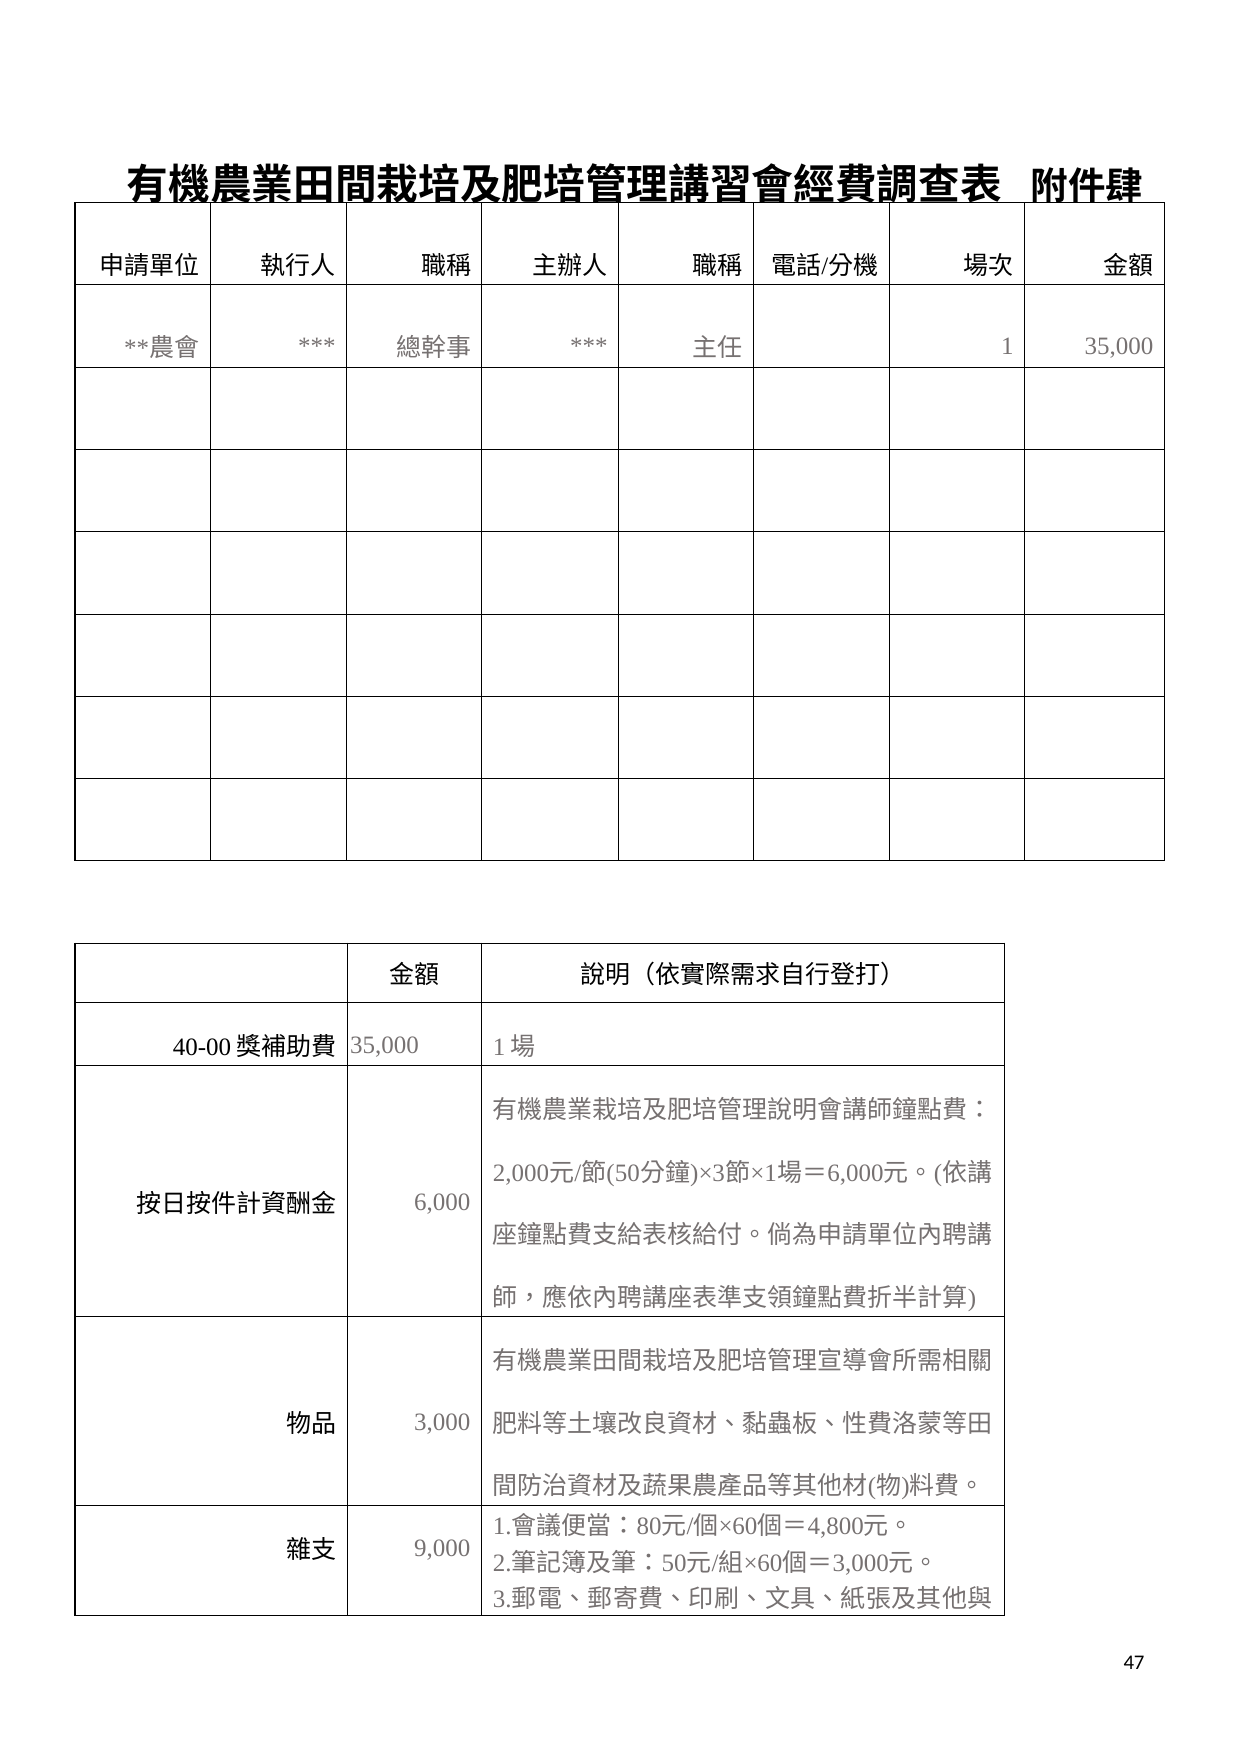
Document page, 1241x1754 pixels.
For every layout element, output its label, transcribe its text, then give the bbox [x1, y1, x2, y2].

table_cell [76, 779, 210, 860]
table_cell 9,000 [348, 1506, 481, 1614]
table_cell 1 [890, 285, 1024, 367]
table_cell 按日按件計資酬金 [76, 1066, 347, 1316]
table_cell [211, 368, 346, 449]
table_cell [211, 779, 346, 860]
table_cell 1場 [482, 1003, 1004, 1065]
table_cell [619, 532, 753, 613]
table_cell [890, 368, 1024, 449]
table_cell [76, 697, 210, 778]
table_cell [1025, 532, 1164, 613]
table_cell [754, 285, 889, 367]
table_cell [619, 368, 753, 449]
table_cell [619, 697, 753, 778]
table_cell [211, 532, 346, 613]
table_header 主辦人 [482, 203, 618, 284]
table_cell [890, 779, 1024, 860]
table_cell [211, 450, 346, 531]
table_cell 主任 [619, 285, 753, 367]
table_cell [482, 532, 618, 613]
table_cell [619, 779, 753, 860]
table_cell [76, 532, 210, 613]
table_cell [347, 450, 481, 531]
table_cell 3,000 [348, 1317, 481, 1505]
table_cell [76, 450, 210, 531]
table_cell 1.會議便當：80元/個×60個＝4,800元。 2.筆記簿及筆：50元/組×60個＝3,000元。 3.郵電、郵寄費、印刷、文具、紙張及其他與 [482, 1506, 1004, 1614]
table_cell 雜支 [76, 1506, 347, 1614]
table_cell [754, 368, 889, 449]
table_cell 35,000 [348, 1003, 481, 1065]
table_header 執行人 [211, 203, 346, 284]
table_cell [619, 450, 753, 531]
table_cell [1025, 779, 1164, 860]
table_cell [754, 615, 889, 696]
table_cell 40-00獎補助費 [76, 1003, 347, 1065]
table_header 申請單位 [76, 203, 210, 284]
table_cell **農會 [76, 285, 210, 367]
table_cell [347, 368, 481, 449]
table_cell [1025, 697, 1164, 778]
table_cell 總幹事 [347, 285, 481, 367]
table_cell [1025, 450, 1164, 531]
table_cell [482, 697, 618, 778]
table_cell [754, 532, 889, 613]
table_cell *** [482, 285, 618, 367]
table_cell *** [211, 285, 346, 367]
table_cell 有機農業田間栽培及肥培管理宣導會所需相關肥料等土壤改良資材、黏蟲板、性費洛蒙等田間防治資材及蔬果農產品等其他材(物)料費。 [482, 1317, 1004, 1505]
table_header [76, 944, 347, 1002]
table_cell 35,000 [1025, 285, 1164, 367]
table_cell [890, 615, 1024, 696]
table_cell [482, 450, 618, 531]
table_cell [76, 368, 210, 449]
table_header 金額 [348, 944, 481, 1002]
table_cell [482, 615, 618, 696]
table_cell [1025, 615, 1164, 696]
table_cell [890, 532, 1024, 613]
table_cell [347, 532, 481, 613]
table_cell [890, 450, 1024, 531]
table_cell [754, 779, 889, 860]
table_header 電話/分機 [754, 203, 889, 284]
table_cell [754, 697, 889, 778]
table_cell [482, 779, 618, 860]
table_cell [347, 615, 481, 696]
table_header 金額 [1025, 203, 1164, 284]
table_cell 6,000 [348, 1066, 481, 1316]
table_cell [211, 615, 346, 696]
table_cell [76, 615, 210, 696]
text 有機農業田間栽培及肥培管理講習會經費調查表 附件肆 [75, 139, 1165, 202]
table_cell 有機農業栽培及肥培管理說明會講師鐘點費：2,000元/節(50分鐘)×3節×1場＝6,000元。(依講座鐘點費支給表核給付。倘為申請單位內聘講師，應依內聘講座表準支領鐘點費折半計算) [482, 1066, 1004, 1316]
table_header 職稱 [619, 203, 753, 284]
table_cell [211, 697, 346, 778]
table_cell 物品 [76, 1317, 347, 1505]
table_cell [1025, 368, 1164, 449]
table_cell [890, 697, 1024, 778]
table_cell [347, 697, 481, 778]
table_header 說明（依實際需求自行登打） [482, 944, 1004, 1002]
table_header 職稱 [347, 203, 481, 284]
table_cell [619, 615, 753, 696]
table_cell [482, 368, 618, 449]
table_cell [347, 779, 481, 860]
table_header 場次 [890, 203, 1024, 284]
table_cell [754, 450, 889, 531]
